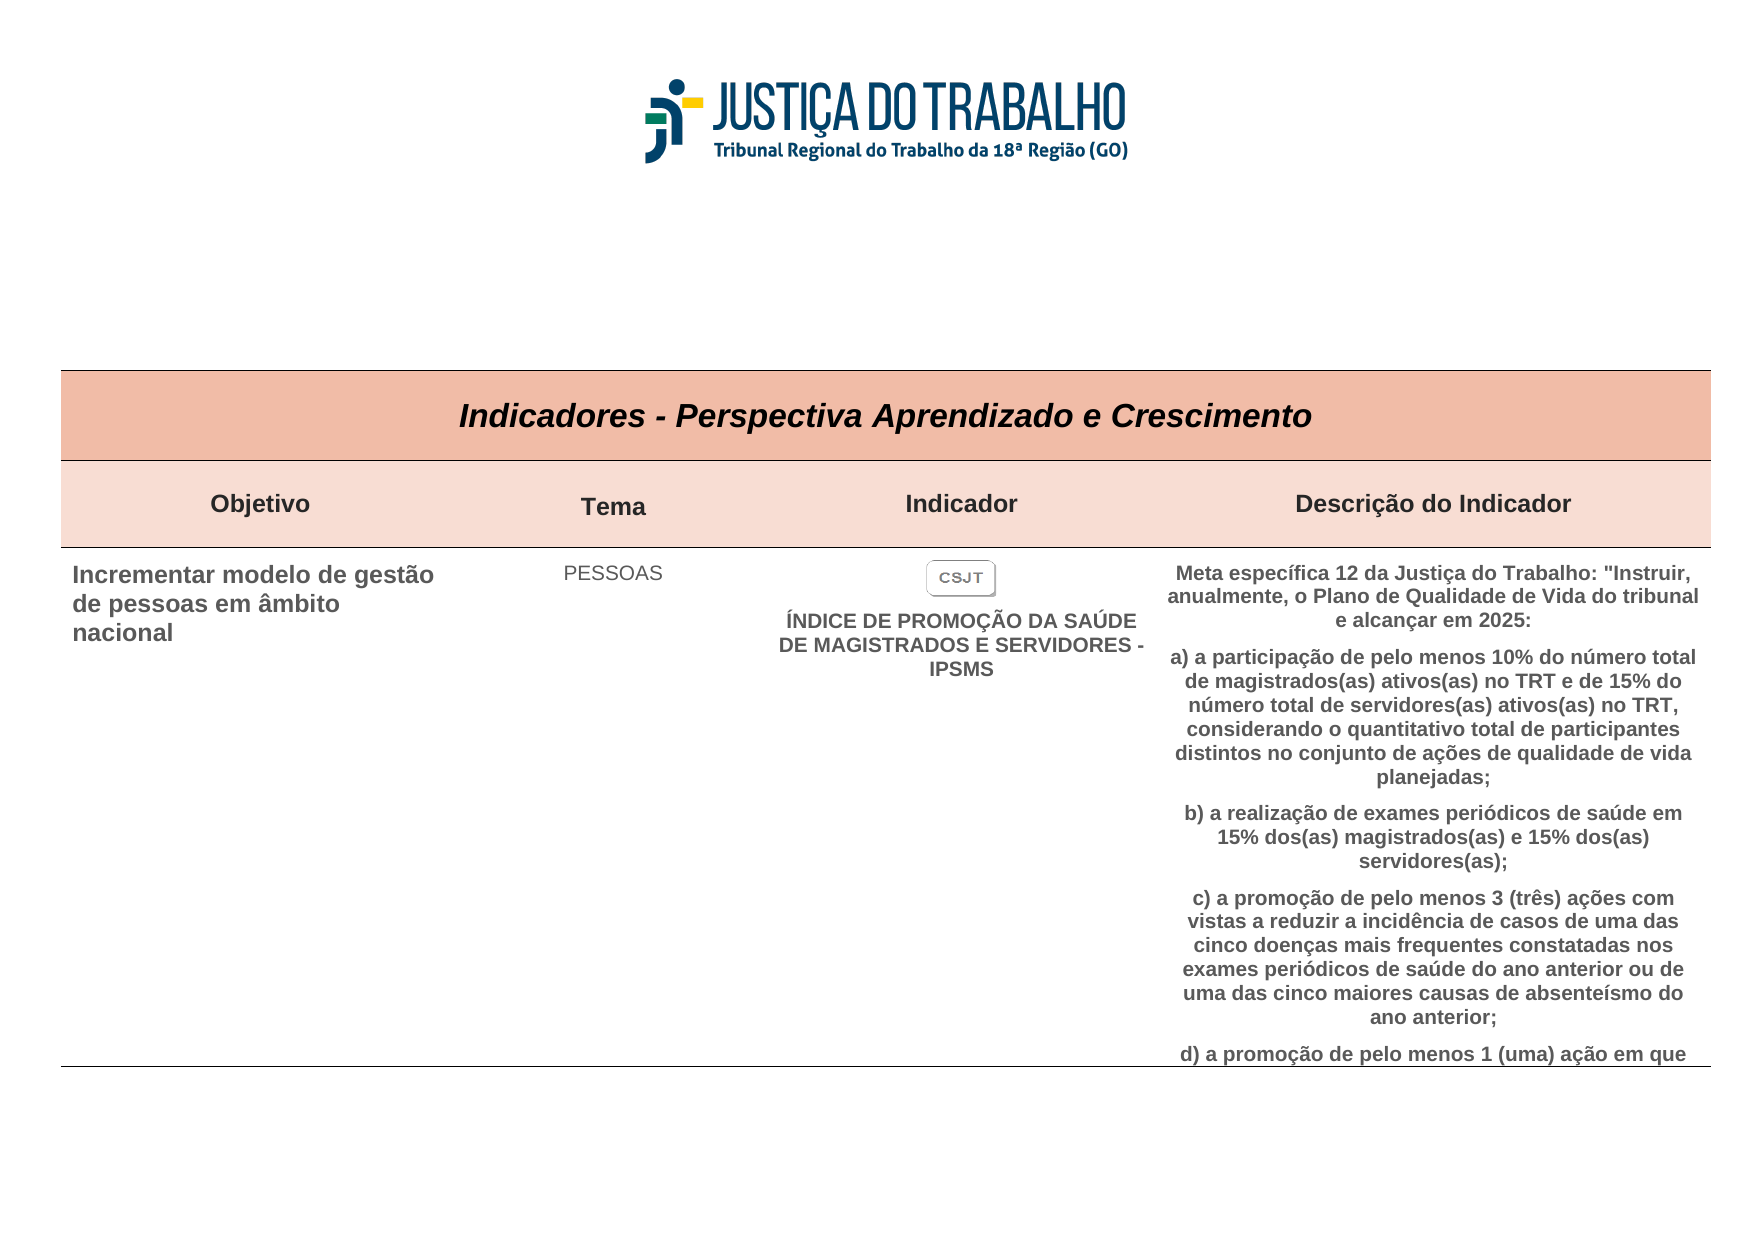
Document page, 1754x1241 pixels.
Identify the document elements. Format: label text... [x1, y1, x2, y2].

table_cell Incrementar modelo de gestão de pessoas em âmbito nacional [61, 548, 459, 1066]
table_cell Tema [459, 461, 767, 547]
table_header Indicadores - Perspectiva Aprendizado e Crescimento [61, 371, 1711, 460]
table_cell Descrição do Indicador [1156, 461, 1711, 547]
picture [637, 73, 1135, 169]
table_cell ÍNDICE DE PROMOÇÃO DA SAÚDE DE MAGISTRADOS E SERVIDORES - IPSMS [767, 548, 1156, 1066]
table_cell Meta específica 12 da Justiça do Trabalho: "Instruir, anualmente, o Plano de Qualidade de Vida do tribunal e alcançar em 2025: a) a participação de pelo menos 10% do número total de magistrados(as) ativos(as) no TRT e de 15% do número total de servidores(as) ativos(as) no TRT, considerando o quantitativo total de participantes distintos no conjunto de ações de qualidade de vida planejadas; b) a realização de exames periódicos de saúde em 15% dos(as) magistrados(as) e 15% dos(as) servidores(as); c) a promoção de pelo menos 3 (três) ações com vistas a reduzir a incidência de casos de uma das cinco doenças mais frequentes constatadas nos exames periódicos de saúde do ano anterior ou de uma das cinco maiores causas de absenteísmo do ano anterior; d) a promoção de pelo menos 1 (uma) ação em que [1156, 548, 1711, 1066]
table_cell Objetivo [61, 461, 459, 547]
table_cell Indicador [767, 461, 1156, 547]
picture [926, 560, 997, 597]
table_cell PESSOAS [459, 548, 767, 1066]
